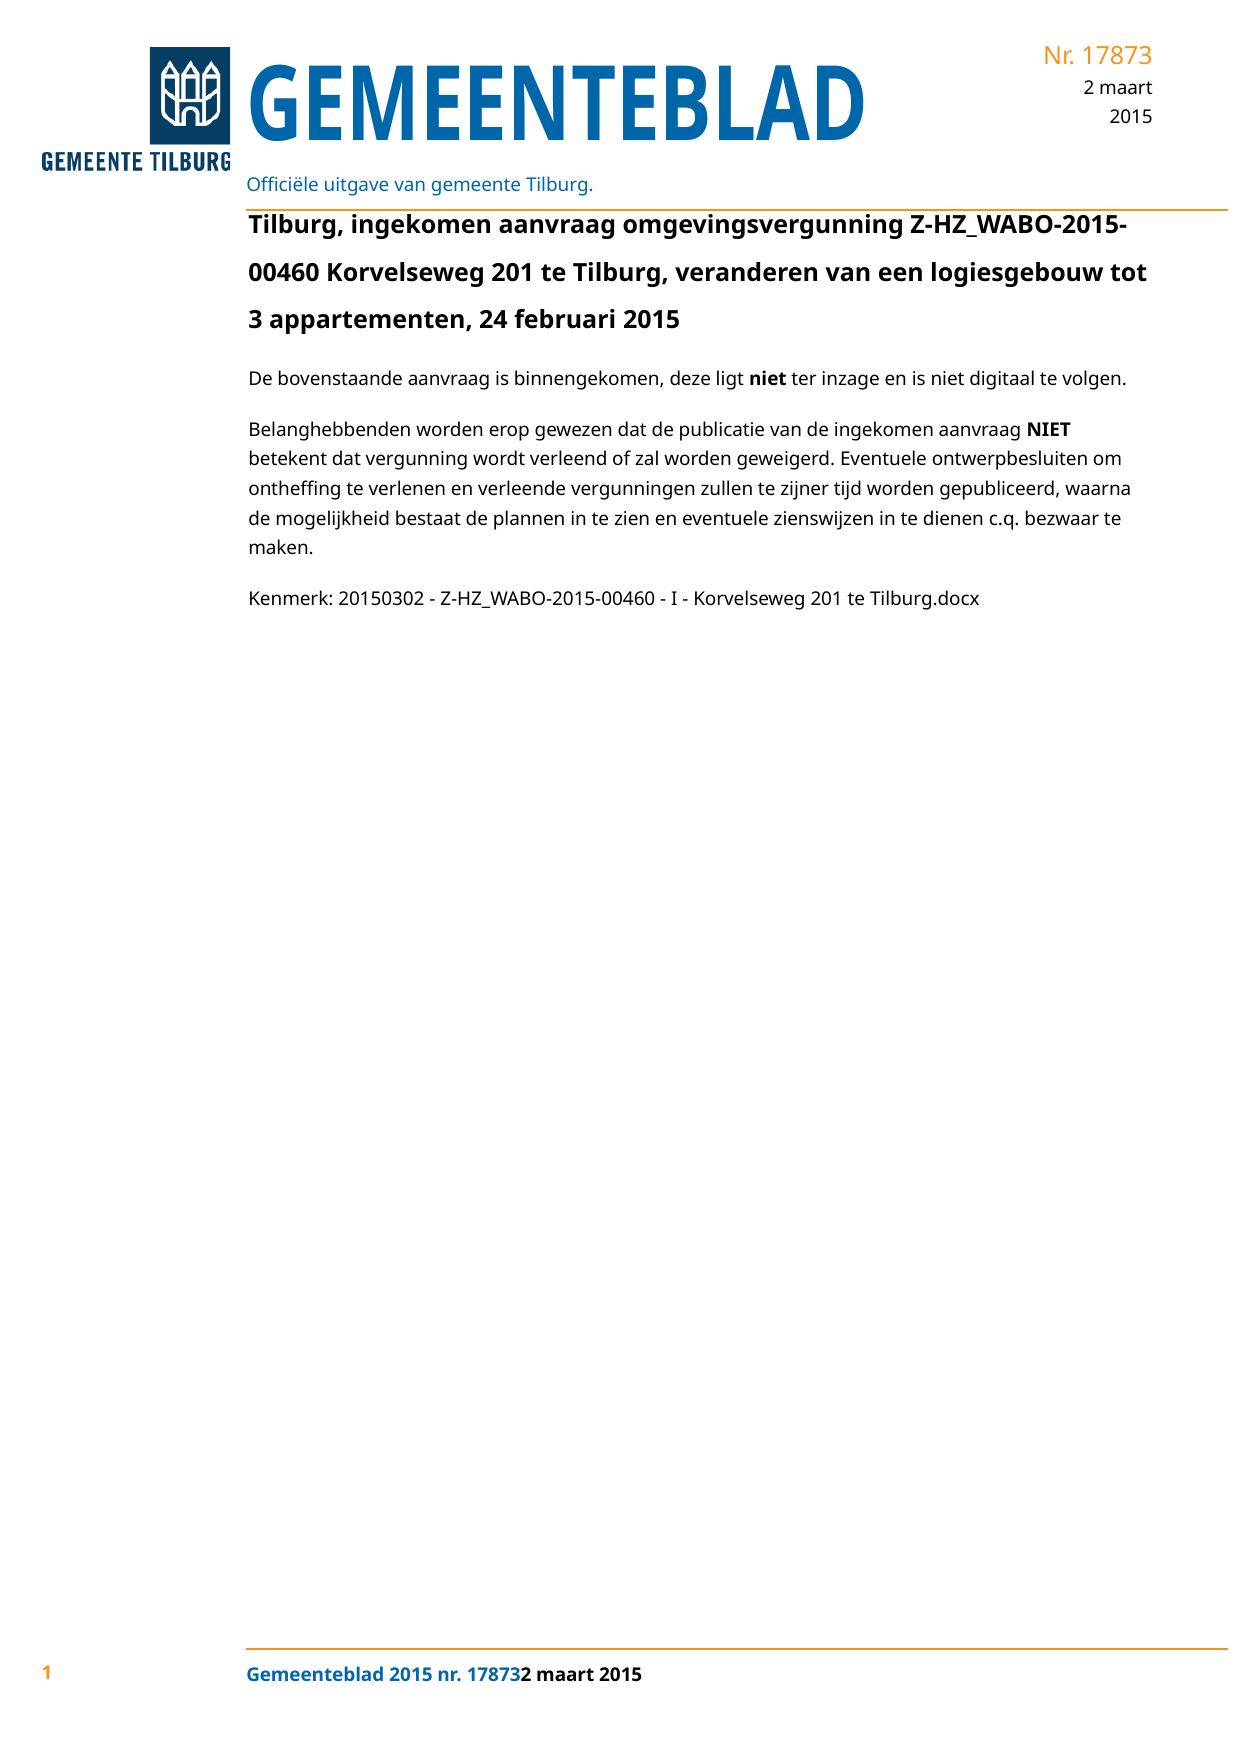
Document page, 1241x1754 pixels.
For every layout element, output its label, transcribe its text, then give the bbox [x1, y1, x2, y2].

text De bovenstaande aanvraag is binnengekomen, deze ligt niet ter inzage en is niet digitaal te volgen. [248, 366, 1152, 391]
text Belanghebbenden worden erop gewezen dat de publicatie van de ingekomen aanvraag NIET betekent dat vergunning wordt verleend of zal worden geweigerd. Eventuele ontwerpbesluiten om ontheffing te verlenen en verleende vergunningen zullen te zijner tijd worden gepubliceerd, waarna de mogelijkheid bestaat de plannen in te zien en eventuele zienswijzen in te dienen c.q. bezwaar te maken. [248, 416, 1152, 560]
picture [41, 47, 231, 172]
text Tilburg, ingekomen aanvraag omgevingsvergunning Z-HZ_WABO-2015-00460 Korvelseweg 201 te Tilburg, veranderen van een logiesgebouw tot 3 appartementen, 24 februari 2015 [248, 211, 1152, 336]
text Kenmerk: 20150302 - Z-HZ_WABO-2015-00460 - I - Korvelseweg 201 te Tilburg.docx [248, 585, 1152, 610]
